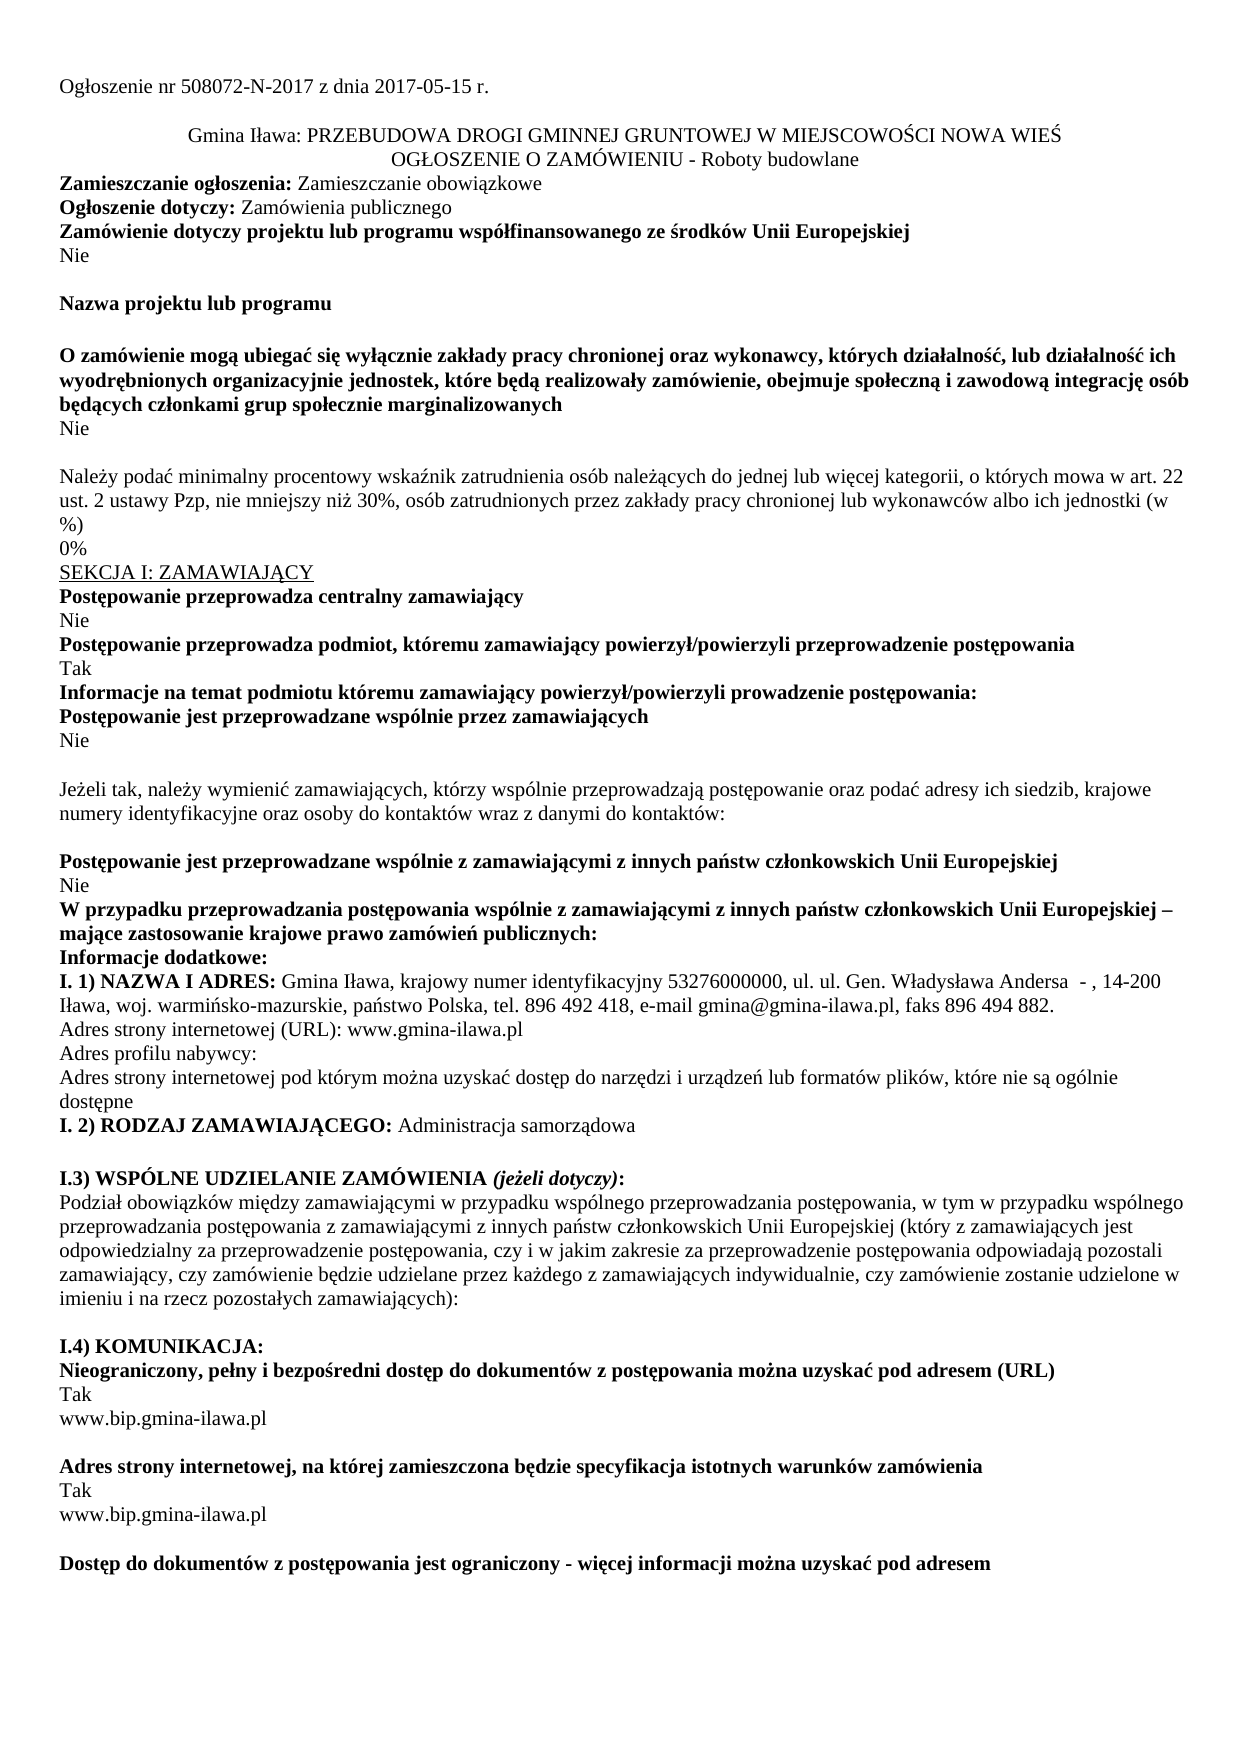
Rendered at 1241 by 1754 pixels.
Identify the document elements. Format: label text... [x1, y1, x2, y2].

text Nie [59, 416, 1196, 440]
text Informacje na temat podmiotu któremu zamawiający powierzył/powierzyli prowadzenie postępowania: Postępowanie jest przeprowadzane wspólnie przez zamawiających [59, 680, 1196, 728]
text O zamówienie mogą ubiegać się wyłącznie zakłady pracy chronionej oraz wykonawcy, których działalność, lub działalność ich wyodrębnionych organizacyjnie jednostek, które będą realizowały zamówienie, obejmuje społeczną i zawodową integrację osób będących członkami grup społecznie marginalizowanych [59, 343, 1196, 416]
text SEKCJA I: ZAMAWIAJĄCY [59, 560, 1196, 584]
text Tak www.bip.gmina-ilawa.pl [59, 1382, 1196, 1430]
text Należy podać minimalny procentowy wskaźnik zatrudnienia osób należących do jednej lub więcej kategorii, o których mowa w art. 22 ust. 2 ustawy Pzp, nie mniejszy niż 30%, osób zatrudnionych przez zakłady pracy chronionej lub wykonawców albo ich jednostki (w %) 0% [59, 440, 1196, 560]
text Gmina Iława: PRZEBUDOWA DROGI GMINNEJ GRUNTOWEJ W MIEJSCOWOŚCI NOWA WIEŚ OGŁOSZENIE O ZAMÓWIENIU - Roboty budowlane [59, 123, 1196, 171]
text Zamówienie dotyczy projektu lub programu współfinansowanego ze środków Unii Europejskiej [59, 219, 1196, 243]
text Ogłoszenie dotyczy: Zamówienia publicznego [59, 195, 1196, 219]
text Dostęp do dokumentów z postępowania jest ograniczony - więcej informacji można uzyskać pod adresem [59, 1526, 1196, 1574]
text Postępowanie przeprowadza centralny zamawiający [59, 584, 1196, 608]
text Nie [59, 873, 1196, 897]
text I.3) WSPÓLNE UDZIELANIE ZAMÓWIENIA (jeżeli dotyczy): [59, 1166, 1196, 1189]
text Nie [59, 728, 1196, 752]
text I. 1) NAZWA I ADRES: Gmina Iława, krajowy numer identyfikacyjny 53276000000, ul. ul. Gen. Władysława Andersa - , 14-200 Iława, woj. warmińsko-mazurskie, państwo Polska, tel. 896 492 418, e-mail gmina@gmina-ilawa.pl, faks 896 494 882. Adres strony internetowej (URL): www.gmina-ilawa.pl Adres profilu nabywcy: Adres strony internetowej pod którym można uzyskać dostęp do narzędzi i urządzeń lub formatów plików, które nie są ogólnie dostępne [59, 969, 1196, 1113]
text Tak www.bip.gmina-ilawa.pl [59, 1478, 1196, 1526]
text Postępowanie przeprowadza podmiot, któremu zamawiający powierzył/powierzyli przeprowadzenie postępowania [59, 632, 1196, 656]
text Jeżeli tak, należy wymienić zamawiających, którzy wspólnie przeprowadzają postępowanie oraz podać adresy ich siedzib, krajowe numery identyfikacyjne oraz osoby do kontaktów wraz z danymi do kontaktów: Postępowanie jest przeprowadzane wspólnie z zamawiającymi z innych państw członkowskich Unii Europejskiej [59, 752, 1196, 873]
text Adres strony internetowej, na której zamieszczona będzie specyfikacja istotnych warunków zamówienia [59, 1430, 1196, 1478]
text Nie [59, 243, 1196, 267]
text I. 2) RODZAJ ZAMAWIAJĄCEGO: Administracja samorządowa [59, 1113, 1196, 1166]
text Tak [59, 656, 1196, 680]
text Zamieszczanie ogłoszenia: Zamieszczanie obowiązkowe [59, 171, 1196, 195]
text Nie [59, 608, 1196, 632]
text W przypadku przeprowadzania postępowania wspólnie z zamawiającymi z innych państw członkowskich Unii Europejskiej – mające zastosowanie krajowe prawo zamówień publicznych: Informacje dodatkowe: [59, 897, 1196, 969]
text Podział obowiązków między zamawiającymi w przypadku wspólnego przeprowadzania postępowania, w tym w przypadku wspólnego przeprowadzania postępowania z zamawiającymi z innych państw członkowskich Unii Europejskiej (który z zamawiających jest odpowiedzialny za przeprowadzenie postępowania, czy i w jakim zakresie za przeprowadzenie postępowania odpowiadają pozostali zamawiający, czy zamówienie będzie udzielane przez każdego z zamawiających indywidualnie, czy zamówienie zostanie udzielone w imieniu i na rzecz pozostałych zamawiających): [59, 1189, 1196, 1334]
text Ogłoszenie nr 508072-N-2017 z dnia 2017-05-15 r. [59, 74, 1196, 98]
text I.4) KOMUNIKACJA: Nieograniczony, pełny i bezpośredni dostęp do dokumentów z postępowania można uzyskać pod adresem (URL) [59, 1334, 1196, 1382]
text Nazwa projektu lub programu [59, 267, 1196, 343]
